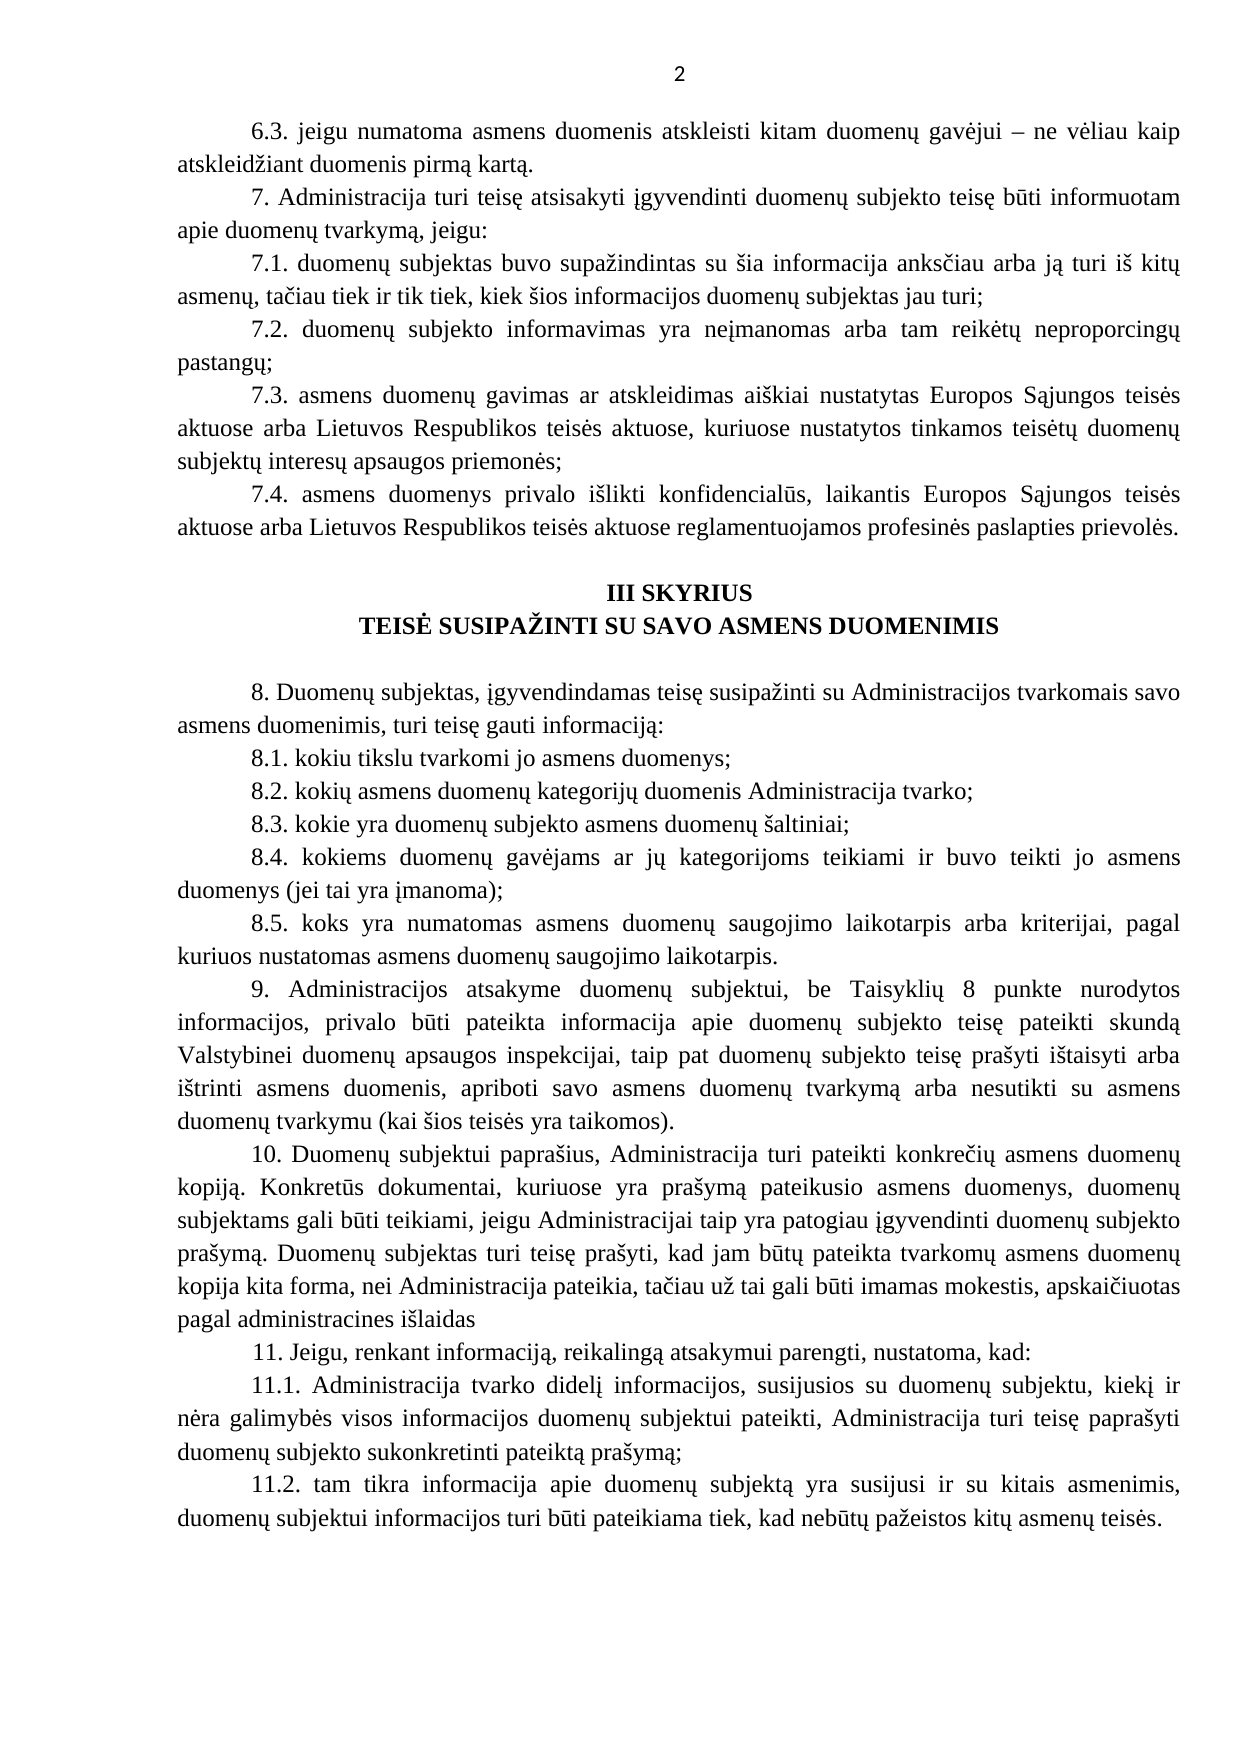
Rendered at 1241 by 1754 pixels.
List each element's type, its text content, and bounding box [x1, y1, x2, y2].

text TEISĖ SUSIPAŽINTI SU SAVO ASMENS DUOMENIMIS [177, 611, 1182, 640]
text 6.3. jeigu numatoma asmens duomenis atskleisti kitam duomenų gavėjui – ne vėliau kaip atskleidžiant duomenis pirmą kartą. [177, 116, 1182, 177]
text III SKYRIUS [177, 578, 1182, 607]
text 8. Duomenų subjektas, įgyvendindamas teisę susipažinti su Administracijos tvarkomais savo asmens duomenimis, turi teisę gauti informaciją: [177, 677, 1182, 739]
text 7.3. asmens duomenų gavimas ar atskleidimas aiškiai nustatytas Europos Sąjungos teisės aktuose arba Lietuvos Respublikos teisės aktuose, kuriuose nustatytos tinkamos teisėtų duomenų subjektų interesų apsaugos priemonės; [177, 380, 1182, 475]
text 8.3. kokie yra duomenų subjekto asmens duomenų šaltiniai; [177, 809, 1182, 838]
text 9. Administracijos atsakyme duomenų subjektui, be Taisyklių 8 punkte nurodytos informacijos, privalo būti pateikta informacija apie duomenų subjekto teisę pateikti skundą Valstybinei duomenų apsaugos inspekcijai, taip pat duomenų subjekto teisę prašyti ištaisyti arba ištrinti asmens duomenis, apriboti savo asmens duomenų tvarkymą arba nesutikti su asmens duomenų tvarkymu (kai šios teisės yra taikomos). [177, 974, 1182, 1135]
text 7.2. duomenų subjekto informavimas yra neįmanomas arba tam reikėtų neproporcingų pastangų; [177, 314, 1182, 376]
text 11. Jeigu, renkant informaciją, reikalingą atsakymui parengti, nustatoma, kad: [177, 1337, 1182, 1366]
text 7.1. duomenų subjektas buvo supažindintas su šia informacija anksčiau arba ją turi iš kitų asmenų, tačiau tiek ir tik tiek, kiek šios informacijos duomenų subjektas jau turi; [177, 248, 1182, 309]
text 8.4. kokiems duomenų gavėjams ar jų kategorijoms teikiami ir buvo teikti jo asmens duomenys (jei tai yra įmanoma); [177, 842, 1182, 904]
text 8.1. kokiu tikslu tvarkomi jo asmens duomenys; [177, 743, 1182, 772]
text 7. Administracija turi teisę atsisakyti įgyvendinti duomenų subjekto teisę būti informuotam apie duomenų tvarkymą, jeigu: [177, 182, 1182, 243]
text 8.5. koks yra numatomas asmens duomenų saugojimo laikotarpis arba kriterijai, pagal kuriuos nustatomas asmens duomenų saugojimo laikotarpis. [177, 908, 1182, 970]
text 11.2. tam tikra informacija apie duomenų subjektą yra susijusi ir su kitais asmenimis, duomenų subjektui informacijos turi būti pateikiama tiek, kad nebūtų pažeistos kitų asmenų teisės. [177, 1469, 1182, 1531]
text 8.2. kokių asmens duomenų kategorijų duomenis Administracija tvarko; [177, 776, 1182, 805]
text 11.1. Administracija tvarko didelį informacijos, susijusios su duomenų subjektu, kiekį ir nėra galimybės visos informacijos duomenų subjektui pateikti, Administracija turi teisę paprašyti duomenų subjekto sukonkretinti pateiktą prašymą; [177, 1371, 1182, 1465]
text 10. Duomenų subjektui paprašius, Administracija turi pateikti konkrečių asmens duomenų kopiją. Konkretūs dokumentai, kuriuose yra prašymą pateikusio asmens duomenys, duomenų subjektams gali būti teikiami, jeigu Administracijai taip yra patogiau įgyvendinti duomenų subjekto prašymą. Duomenų subjektas turi teisę prašyti, kad jam būtų pateikta tvarkomų asmens duomenų kopija kita forma, nei Administracija pateikia, tačiau už tai gali būti imamas mokestis, apskaičiuotas pagal administracines išlaidas [177, 1139, 1182, 1333]
text 7.4. asmens duomenys privalo išlikti konfidencialūs, laikantis Europos Sąjungos teisės aktuose arba Lietuvos Respublikos teisės aktuose reglamentuojamos profesinės paslapties prievolės. [177, 479, 1182, 541]
